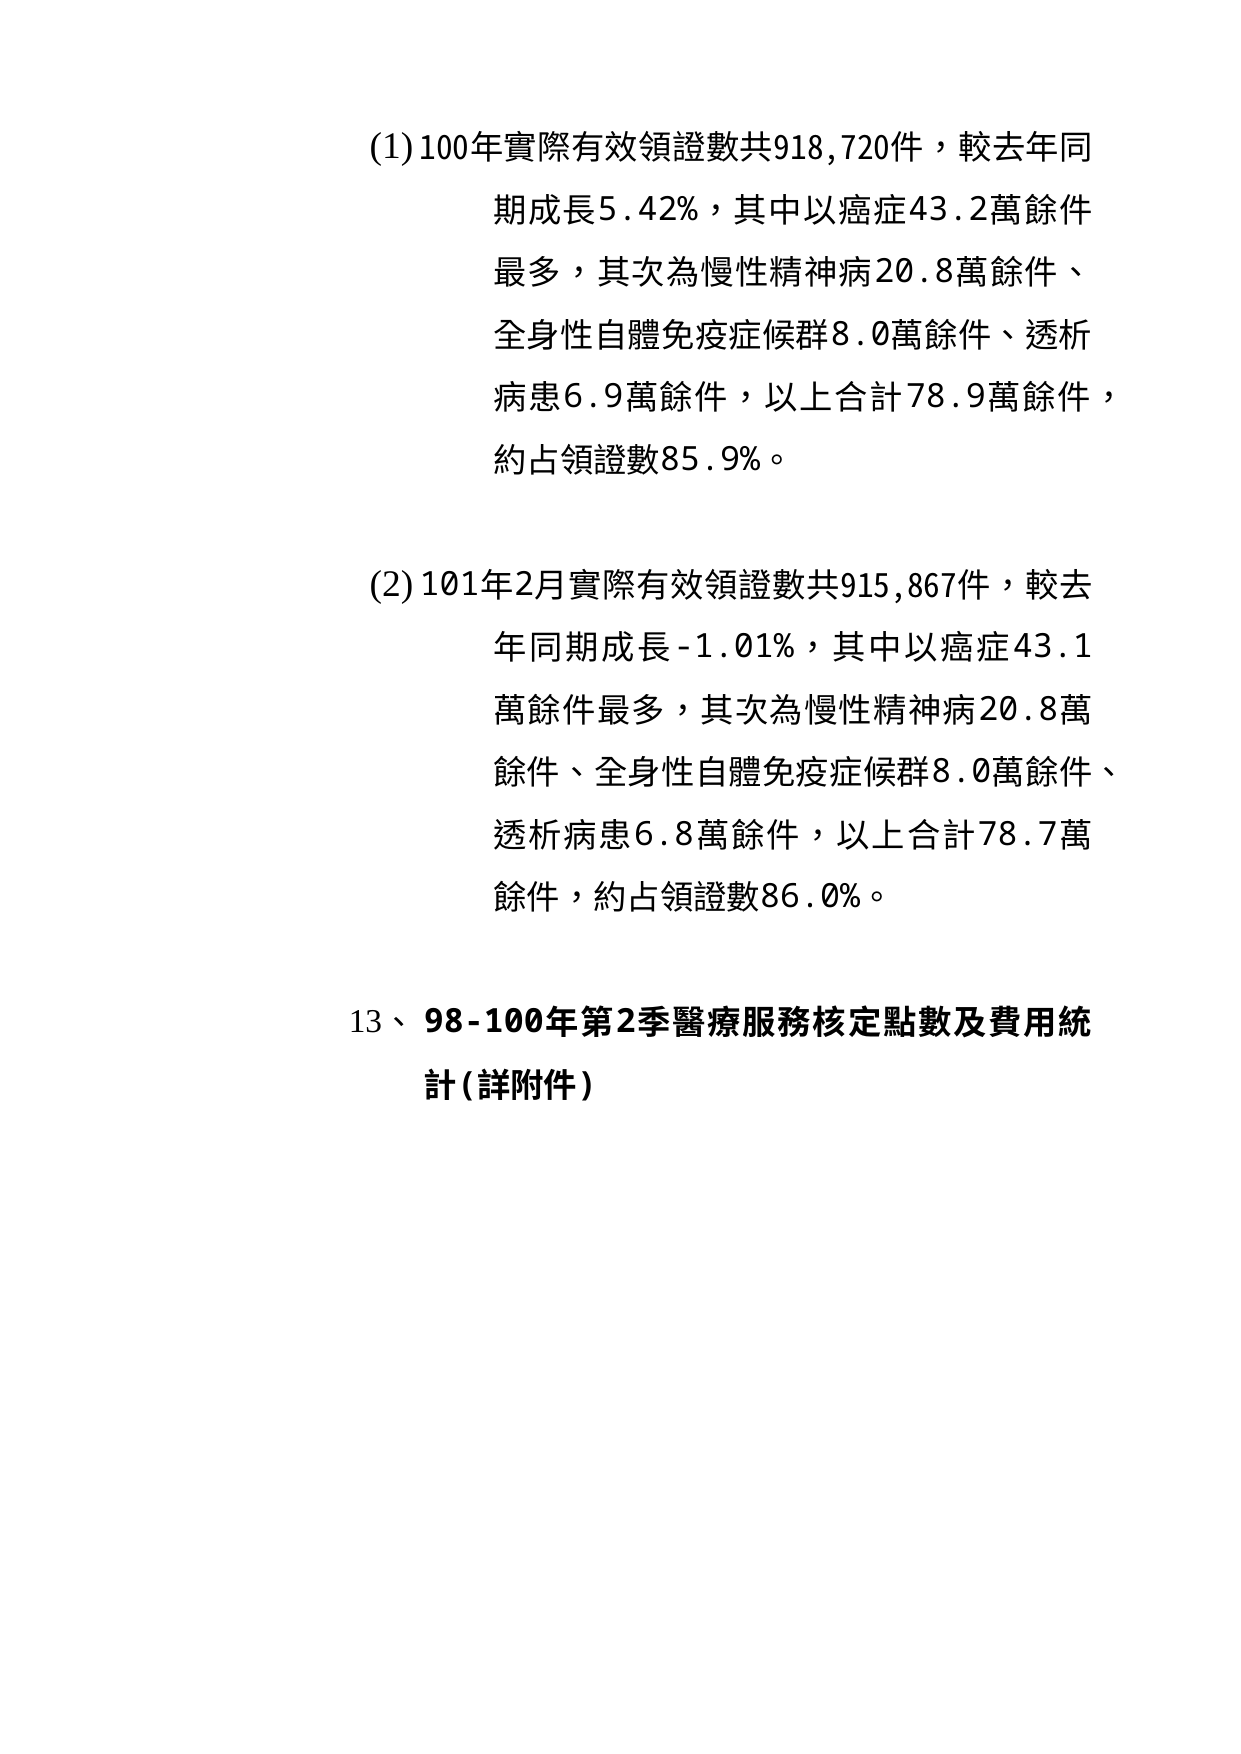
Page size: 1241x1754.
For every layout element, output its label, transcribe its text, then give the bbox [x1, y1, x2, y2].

list 98-100年第2季醫療服務核定點數及費用統計(詳附件) [348, 978, 1093, 1103]
list 100年實際有效領證數共918,720件，較去年同期成長5.42%，其中以癌症43.2萬餘件最多，其次為慢性精神病20.8萬餘件、全身性自體免疫症候群8.0萬餘件、透析病患6.9萬餘件，以上合計78.9萬餘件，約占領證數85.9%。 [369, 103, 1093, 478]
list 101年2月實際有效領證數共915,867件，較去年同期成長-1.01%，其中以癌症43.1萬餘件最多，其次為慢性精神病20.8萬餘件、全身性自體免疫症候群8.0萬餘件、透析病患6.8萬餘件，以上合計78.7萬餘件，約占領證數86.0%。 [369, 541, 1093, 916]
